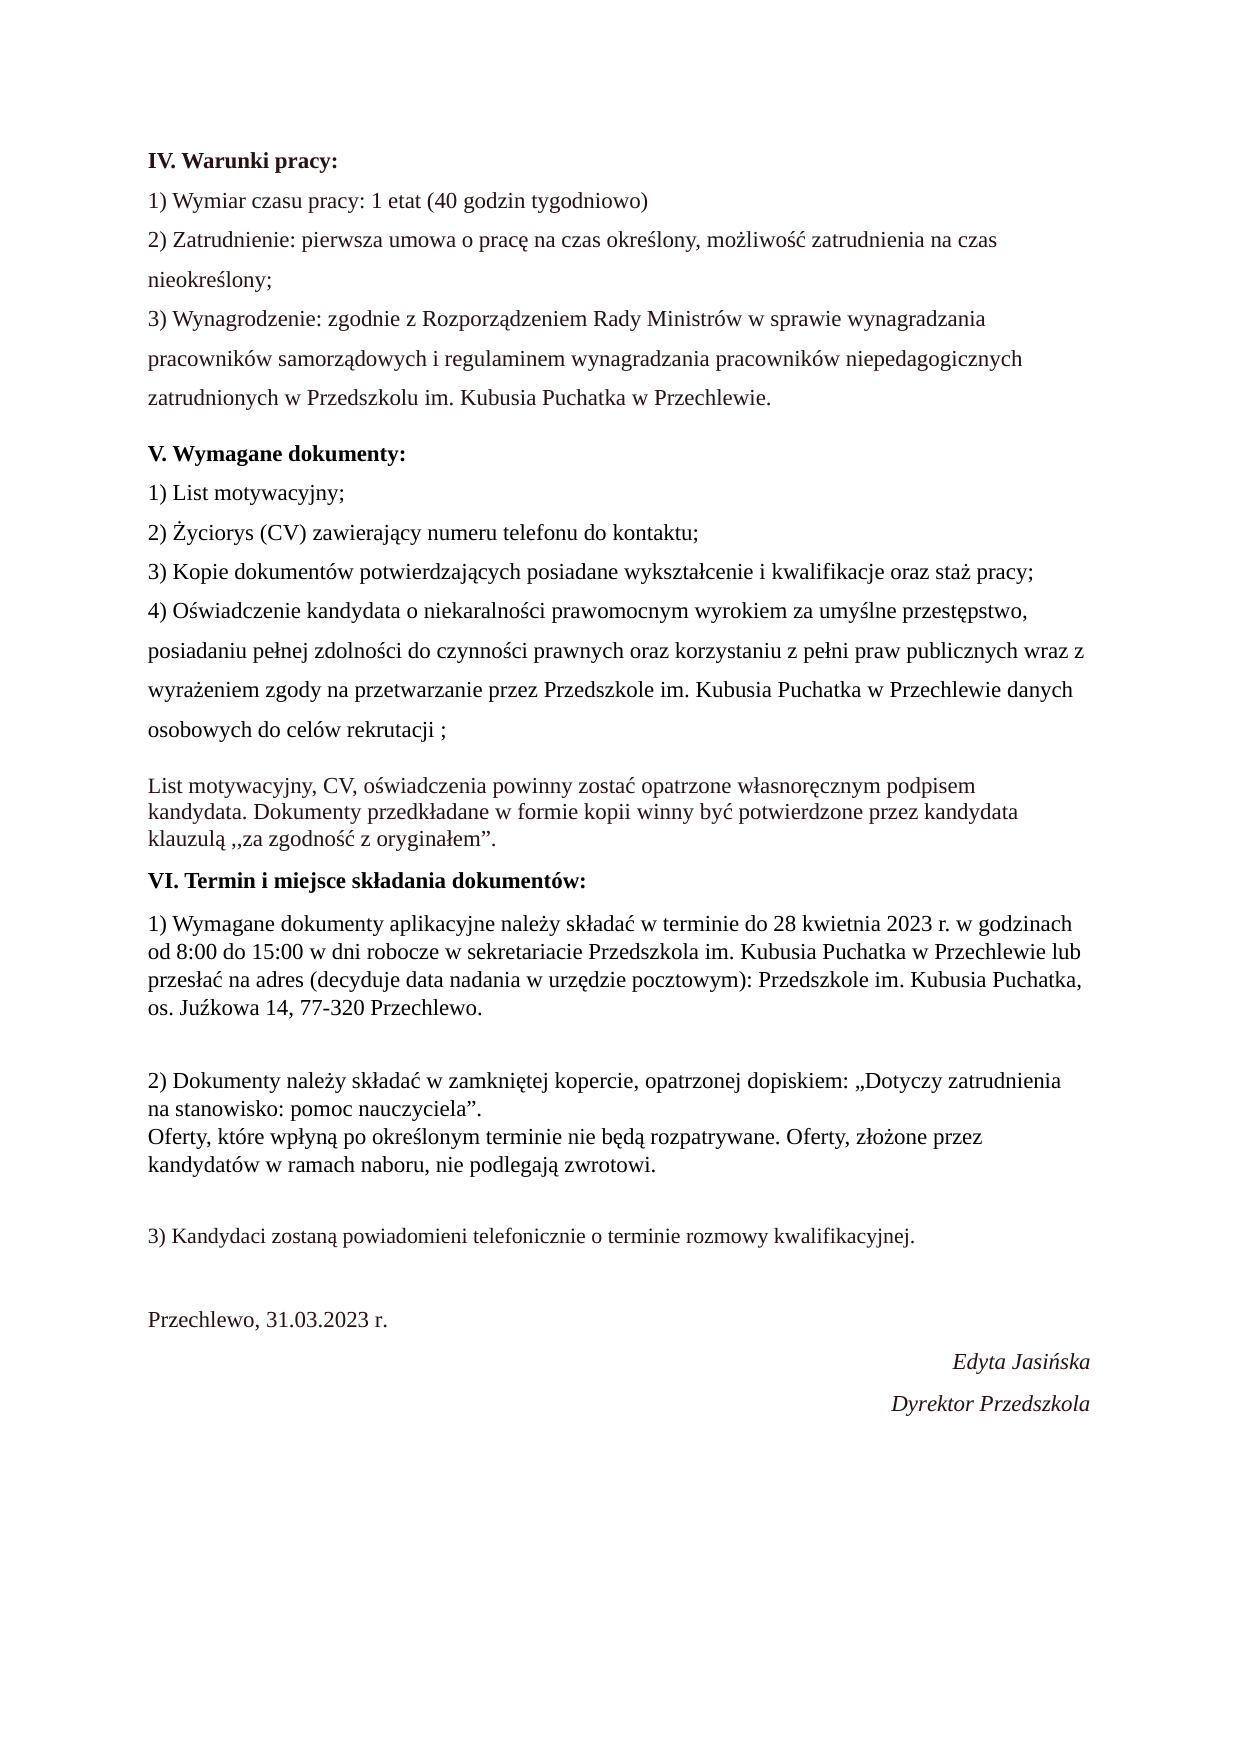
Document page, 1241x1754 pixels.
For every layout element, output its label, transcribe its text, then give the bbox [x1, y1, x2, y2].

text Dyrektor Przedszkola [148, 1390, 1093, 1417]
text 3) Kandydaci zostaną powiadomieni telefonicznie o terminie rozmowy kwalifikacyjnej. [148, 1196, 1093, 1248]
text Przechlewo, 31.03.2023 r. [148, 1306, 1093, 1333]
text 2) Dokumenty należy składać w zamkniętej kopercie, opatrzonej dopiskiem: „Dotyczy zatrudnienia na stanowisko: pomoc nauczyciela”. Oferty, które wpłyną po określonym terminie nie będą rozpatrywane. Oferty, złożone przez kandydatów w ramach naboru, nie podlegają zwrotowi. [148, 1039, 1093, 1178]
text 1) Wymagane dokumenty aplikacyjne należy składać w terminie do 28 kwietnia 2023 r. w godzinach od 8:00 do 15:00 w dni robocze w sekretariacie Przedszkola im. Kubusia Puchatka w Przechlewie lub przesłać na adres (decyduje data nadania w urzędzie pocztowym): Przedszkole im. Kubusia Puchatka, os. Juźkowa 14, 77-320 Przechlewo. [148, 910, 1093, 1021]
text List motywacyjny, CV, oświadczenia powinny zostać opatrzone własnoręcznym podpisem kandydata. Dokumenty przedkładane w formie kopii winny być potwierdzone przez kandydata klauzulą ,,za zgodność z oryginałem”. [148, 772, 1093, 851]
text Edyta Jasińska [148, 1348, 1093, 1375]
text V. Wymagane dokumenty: 1) List motywacyjny; 2) Życiorys (CV) zawierający numeru telefonu do kontaktu; 3) Kopie dokumentów potwierdzających posiadane wykształcenie i kwalifikacje oraz staż pracy; 4) Oświadczenie kandydata o niekaralności prawomocnym wyrokiem za umyślne przestępstwo, posiadaniu pełnej zdolności do czynności prawnych oraz korzystaniu z pełni praw publicznych wraz z wyrażeniem zgody na przetwarzanie przez Przedszkole im. Kubusia Puchatka w Przechlewie danych osobowych do celów rekrutacji ; [148, 439, 1093, 742]
text VI. Termin i miejsce składania dokumentów: [148, 867, 1093, 893]
text IV. Warunki pracy: 1) Wymiar czasu pracy: 1 etat (40 godzin tygodniowo) 2) Zatrudnienie: pierwsza umowa o pracę na czas określony, możliwość zatrudnienia na czas nieokreślony; 3) Wynagrodzenie: zgodnie z Rozporządzeniem Rady Ministrów w sprawie wynagradzania pracowników samorządowych i regulaminem wynagradzania pracowników niepedagogicznych zatrudnionych w Przedszkolu im. Kubusia Puchatka w Przechlewie. [148, 148, 1093, 411]
